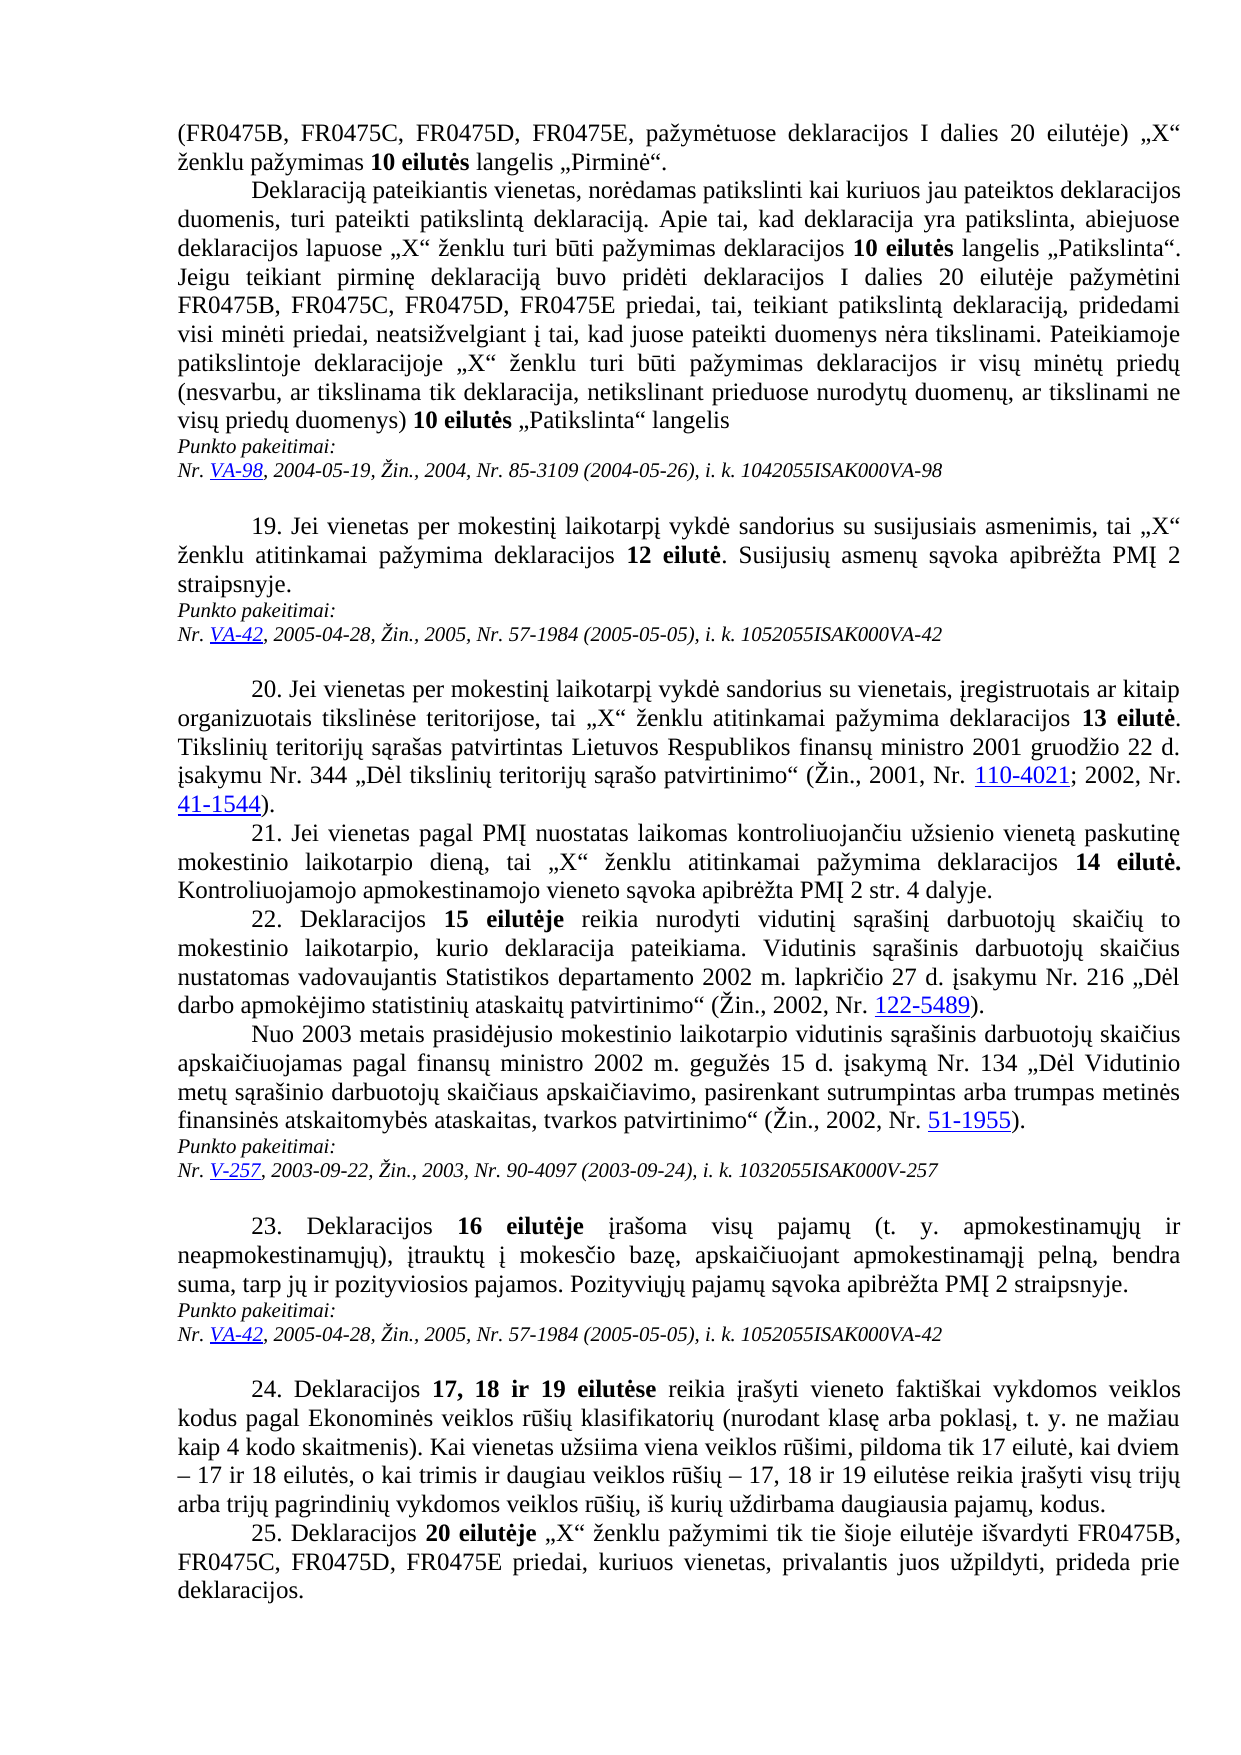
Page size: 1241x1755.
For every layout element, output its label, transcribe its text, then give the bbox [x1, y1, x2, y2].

text 25. Deklaracijos 20 eilutėje „X“ ženklu pažymimi tik tie šioje eilutėje išvardyti FR0475B, FR0475C, FR0475D, FR0475E priedai, kuriuos vienetas, privalantis juos užpildyti, prideda prie deklaracijos. [177, 1518, 1181, 1604]
text Nuo 2003 metais prasidėjusio mokestinio laikotarpio vidutinis sąrašinis darbuotojų skaičius apskaičiuojamas pagal finansų ministro 2002 m. gegužės 15 d. įsakymą Nr. 134 „Dėl Vidutinio metų sąrašinio darbuotojų skaičiaus apskaičiavimo, pasirenkant sutrumpintas arba trumpas metinės finansinės atskaitomybės ataskaitas, tvarkos patvirtinimo“ (Žin., 2002, Nr. 51-1955). [177, 1019, 1181, 1134]
text Punkto pakeitimai: [177, 597, 1181, 622]
text Deklaraciją pateikiantis vienetas, norėdamas patikslinti kai kuriuos jau pateiktos deklaracijos duomenis, turi pateikti patikslintą deklaraciją. Apie tai, kad deklaracija yra patikslinta, abiejuose deklaracijos lapuose „X“ ženklu turi būti pažymimas deklaracijos 10 eilutės langelis „Patikslinta“. Jeigu teikiant pirminę deklaraciją buvo pridėti deklaracijos I dalies 20 eilutėje pažymėtini FR0475B, FR0475C, FR0475D, FR0475E priedai, tai, teikiant patikslintą deklaraciją, pridedami visi minėti priedai, neatsižvelgiant į tai, kad juose pateikti duomenys nėra tikslinami. Pateikiamoje patikslintoje deklaracijoje „X“ ženklu turi būti pažymimas deklaracijos ir visų minėtų priedų (nesvarbu, ar tikslinama tik deklaracija, netikslinant prieduose nurodytų duomenų, ar tikslinami ne visų priedų duomenys) 10 eilutės „Patikslinta“ langelis [177, 176, 1181, 434]
text 19. Jei vienetas per mokestinį laikotarpį vykdė sandorius su susijusiais asmenimis, tai „X“ ženklu atitinkamai pažymima deklaracijos 12 eilutė. Susijusių asmenų sąvoka apibrėžta PMĮ 2 straipsnyje. [177, 511, 1181, 597]
text 24. Deklaracijos 17, 18 ir 19 eilutėse reikia įrašyti vieneto faktiškai vykdomos veiklos kodus pagal Ekonominės veiklos rūšių klasifikatorių (nurodant klasę arba poklasį, t. y. ne mažiau kaip 4 kodo skaitmenis). Kai vienetas užsiima viena veiklos rūšimi, pildoma tik 17 eilutė, kai dviem – 17 ir 18 eilutės, o kai trimis ir daugiau veiklos rūšių – 17, 18 ir 19 eilutėse reikia įrašyti visų trijų arba trijų pagrindinių vykdomos veiklos rūšių, iš kurių uždirbama daugiausia pajamų, kodus. [177, 1374, 1181, 1518]
text 20. Jei vienetas per mokestinį laikotarpį vykdė sandorius su vienetais, įregistruotais ar kitaip organizuotais tikslinėse teritorijose, tai „X“ ženklu atitinkamai pažymima deklaracijos 13 eilutė. Tikslinių teritorijų sąrašas patvirtintas Lietuvos Respublikos finansų ministro 2001 gruodžio 22 d. įsakymu Nr. 344 „Dėl tikslinių teritorijų sąrašo patvirtinimo“ (Žin., 2001, Nr. 110-4021; 2002, Nr. 41-1544). [177, 674, 1181, 818]
text 22. Deklaracijos 15 eilutėje reikia nurodyti vidutinį sąrašinį darbuotojų skaičių to mokestinio laikotarpio, kurio deklaracija pateikiama. Vidutinis sąrašinis darbuotojų skaičius nustatomas vadovaujantis Statistikos departamento 2002 m. lapkričio 27 d. įsakymu Nr. 216 „Dėl darbo apmokėjimo statistinių ataskaitų patvirtinimo“ (Žin., 2002, Nr. 122-5489). [177, 904, 1181, 1019]
text Punkto pakeitimai: [177, 1134, 1181, 1158]
text Punkto pakeitimai: [177, 1297, 1181, 1322]
text Nr. VA-42, 2005-04-28, Žin., 2005, Nr. 57-1984 (2005-05-05), i. k. 1052055ISAK000VA-42 [177, 1322, 1181, 1346]
text Nr. VA-42, 2005-04-28, Žin., 2005, Nr. 57-1984 (2005-05-05), i. k. 1052055ISAK000VA-42 [177, 622, 1181, 646]
text Nr. VA-98, 2004-05-19, Žin., 2004, Nr. 85-3109 (2004-05-26), i. k. 1042055ISAK000VA-98 [177, 458, 1181, 482]
text 21. Jei vienetas pagal PMĮ nuostatas laikomas kontroliuojančiu užsienio vienetą paskutinę mokestinio laikotarpio dieną, tai „X“ ženklu atitinkamai pažymima deklaracijos 14 eilutė. Kontroliuojamojo apmokestinamojo vieneto sąvoka apibrėžta PMĮ 2 str. 4 dalyje. [177, 818, 1181, 904]
text (FR0475B, FR0475C, FR0475D, FR0475E, pažymėtuose deklaracijos I dalies 20 eilutėje) „X“ ženklu pažymimas 10 eilutės langelis „Pirminė“. [177, 118, 1181, 176]
text 23. Deklaracijos 16 eilutėje įrašoma visų pajamų (t. y. apmokestinamųjų ir neapmokestinamųjų), įtrauktų į mokesčio bazę, apskaičiuojant apmokestinamąjį pelną, bendra suma, tarp jų ir pozityviosios pajamos. Pozityviųjų pajamų sąvoka apibrėžta PMĮ 2 straipsnyje. [177, 1211, 1181, 1297]
text Nr. V-257, 2003-09-22, Žin., 2003, Nr. 90-4097 (2003-09-24), i. k. 1032055ISAK000V-257 [177, 1158, 1181, 1182]
text Punkto pakeitimai: [177, 434, 1181, 458]
